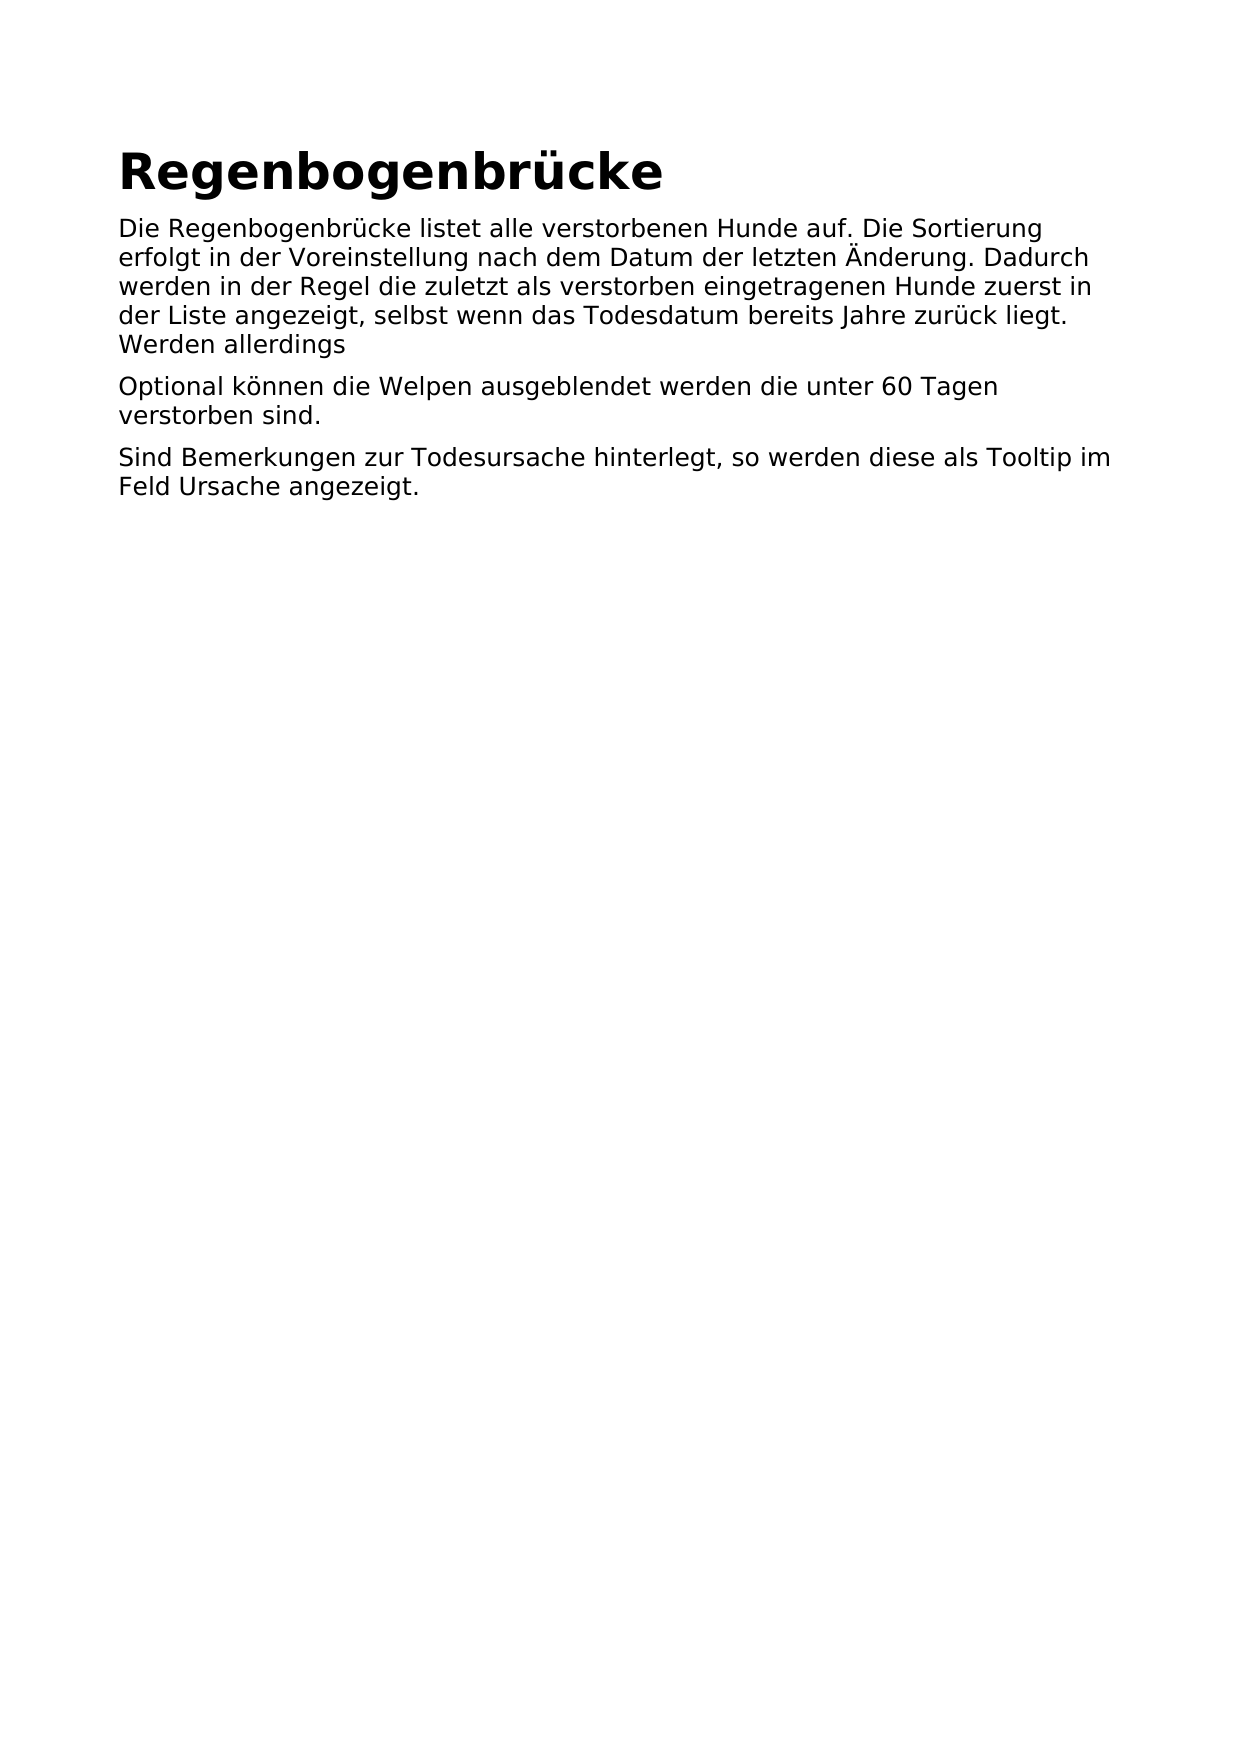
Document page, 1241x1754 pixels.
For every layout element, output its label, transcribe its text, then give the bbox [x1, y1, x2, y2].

text Sind Bemerkungen zur Todesursache hinterlegt, so werden diese als Tooltip im Feld Ursache angezeigt. [118, 443, 1122, 501]
subtitle Regenbogenbrücke [118, 143, 1122, 201]
text Die Regenbogenbrücke listet alle verstorbenen Hunde auf. Die Sortierung erfolgt in der Voreinstellung nach dem Datum der letzten Änderung. Dadurch werden in der Regel die zuletzt als verstorben eingetragenen Hunde zuerst in der Liste angezeigt, selbst wenn das Todesdatum bereits Jahre zurück liegt. Werden allerdings [118, 214, 1122, 360]
text Optional können die Welpen ausgeblendet werden die unter 60 Tagen verstorben sind. [118, 372, 1122, 431]
